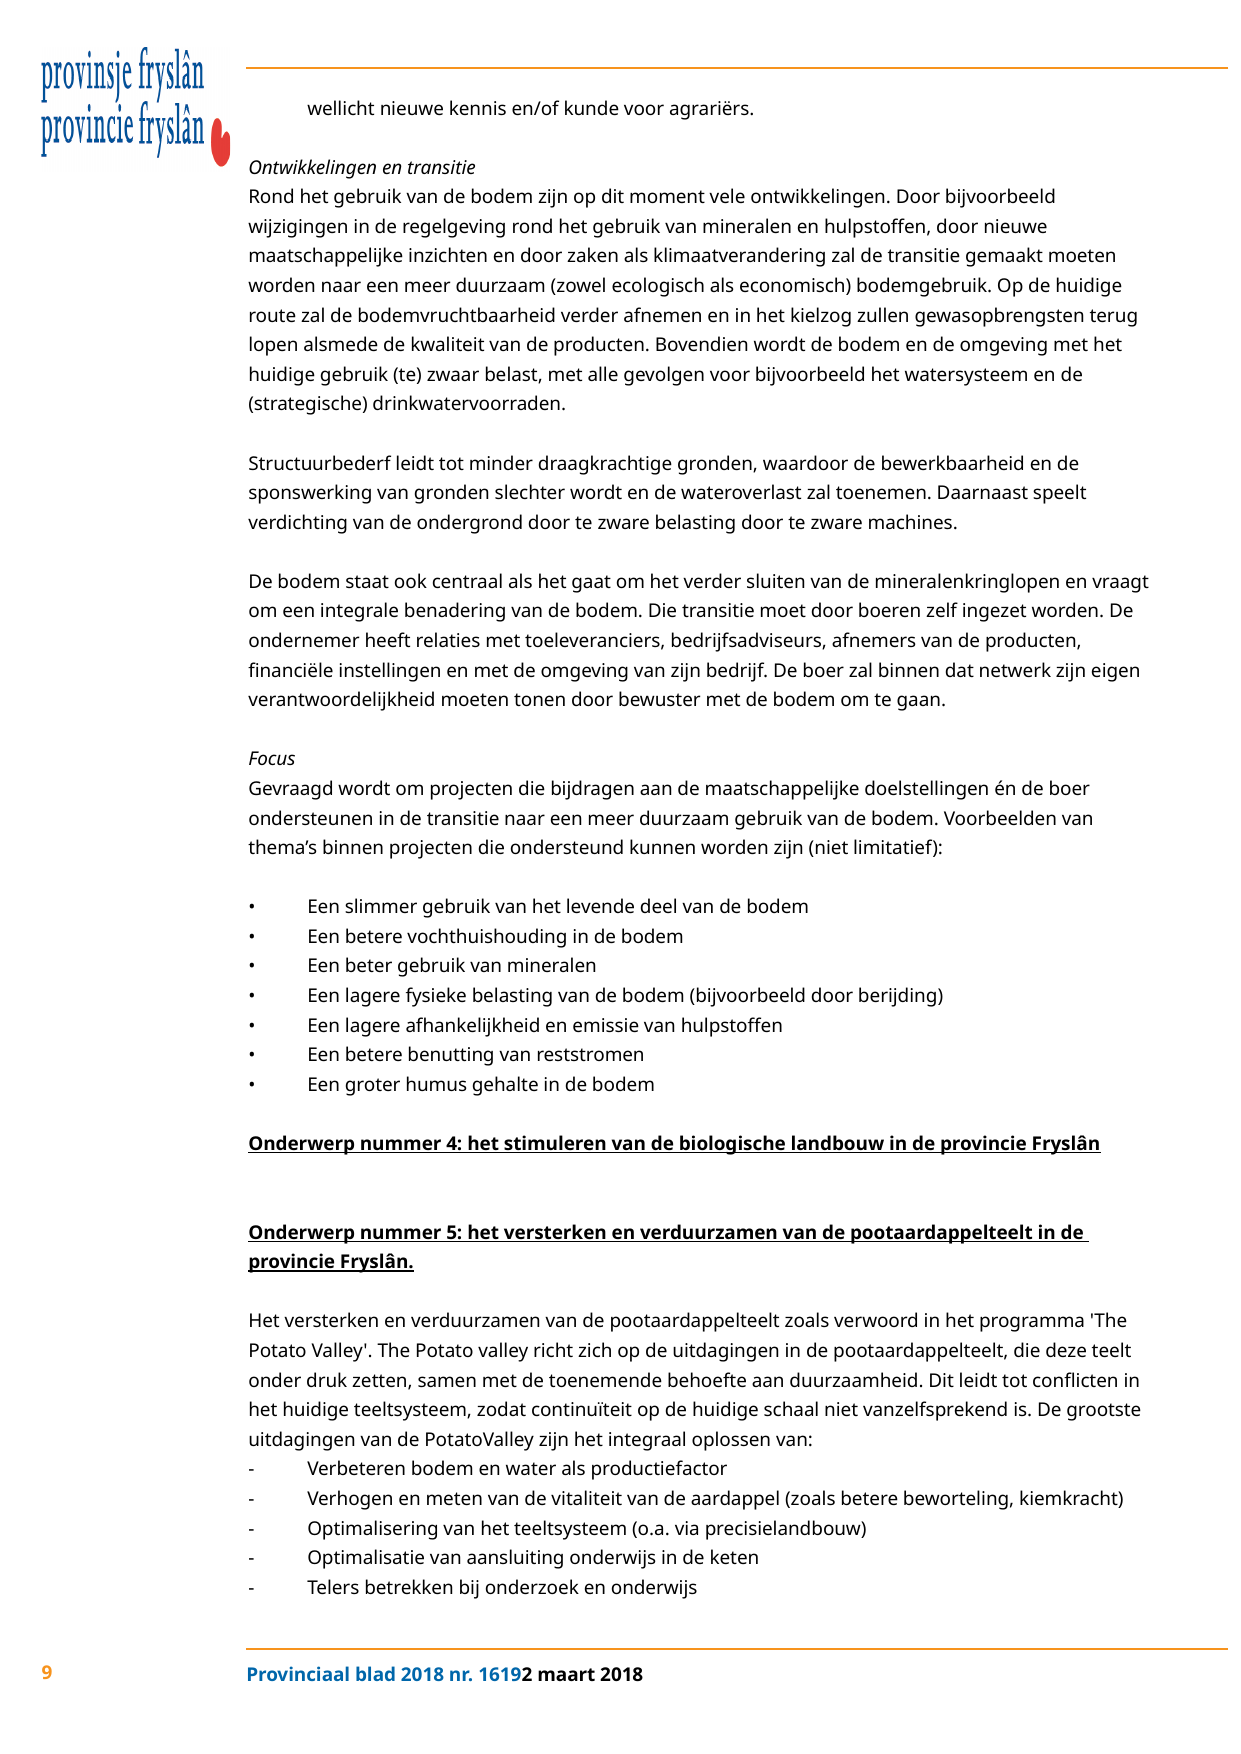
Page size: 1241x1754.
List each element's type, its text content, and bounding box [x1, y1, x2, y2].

list wellicht nieuwe kennis en/of kunde voor agrariërs. [248, 95, 1152, 121]
text Het versterken en verduurzamen van de pootaardappelteelt zoals verwoord in het programma 'The Potato Valley'. The Potato valley richt zich op de uitdagingen in de pootaardappelteelt, die deze teelt onder druk zetten, samen met de toenemende behoefte aan duurzaamheid. Dit leidt tot conflicten in het huidige teeltsysteem, zodat continuïteit op de huidige schaal niet vanzelfsprekend is. De grootste uitdagingen van de PotatoValley zijn het integraal oplossen van: [248, 1308, 1152, 1452]
text Ontwikkelingen en transitie [248, 154, 1152, 180]
list Verbeteren bodem en water als productiefactor [248, 1456, 1152, 1481]
text De bodem staat ook centraal als het gaat om het verder sluiten van de mineralenkringlopen en vraagt om een integrale benadering van de bodem. Die transitie moet door boeren zelf ingezet worden. De ondernemer heeft relaties met toeleveranciers, bedrijfsadviseurs, afnemers van de producten, financiële instellingen en met de omgeving van zijn bedrijf. De boer zal binnen dat netwerk zijn eigen verantwoordelijkheid moeten tonen door bewuster met de bodem om te gaan. [248, 568, 1152, 712]
list Optimalisatie van aansluiting onderwijs in de keten [248, 1544, 1152, 1570]
list Verhogen en meten van de vitaliteit van de aardappel (zoals betere beworteling, kiemkracht) [248, 1485, 1152, 1511]
text Focus [248, 746, 1152, 771]
list Een slimmer gebruik van het levende deel van de bodem [248, 893, 1152, 919]
text Onderwerp nummer 4: het stimuleren van de biologische landbouw in de provincie Fryslân [248, 1130, 1152, 1156]
list Een betere benutting van reststromen [248, 1041, 1152, 1067]
list Een betere vochthuishouding in de bodem [248, 923, 1152, 949]
list Een beter gebruik van mineralen [248, 953, 1152, 978]
list Een groter humus gehalte in de bodem [248, 1071, 1152, 1097]
list Telers betrekken bij onderzoek en onderwijs [248, 1574, 1152, 1600]
list Een lagere afhankelijkheid en emissie van hulpstoffen [248, 1012, 1152, 1038]
list Een lagere fysieke belasting van de bodem (bijvoorbeeld door berijding) [248, 982, 1152, 1008]
text Structuurbederf leidt tot minder draagkrachtige gronden, waardoor de bewerkbaarheid en de sponswerking van gronden slechter wordt en de wateroverlast zal toenemen. Daarnaast speelt verdichting van de ondergrond door te zware belasting door te zware machines. [248, 450, 1152, 535]
text Onderwerp nummer 5: het versterken en verduurzamen van de pootaardappelteelt in de provincie Fryslân. [248, 1219, 1152, 1274]
picture [41, 47, 231, 172]
text Rond het gebruik van de bodem zijn op dit moment vele ontwikkelingen. Door bijvoorbeeld wijzigingen in de regelgeving rond het gebruik van mineralen en hulpstoffen, door nieuwe maatschappelijke inzichten en door zaken als klimaatverandering zal de transitie gemaakt moeten worden naar een meer duurzaam (zowel ecologisch als economisch) bodemgebruik. Op de huidige route zal de bodemvruchtbaarheid verder afnemen en in het kielzog zullen gewasopbrengsten terug lopen alsmede de kwaliteit van de producten. Bovendien wordt de bodem en de omgeving met het huidige gebruik (te) zwaar belast, met alle gevolgen voor bijvoorbeeld het watersysteem en de (strategische) drinkwatervoorraden. [248, 183, 1152, 416]
list Optimalisering van het teeltsysteem (o.a. via precisielandbouw) [248, 1515, 1152, 1541]
text Gevraagd wordt om projecten die bijdragen aan de maatschappelijke doelstellingen én de boer ondersteunen in de transitie naar een meer duurzaam gebruik van de bodem. Voorbeelden van thema’s binnen projecten die ondersteund kunnen worden zijn (niet limitatief): [248, 775, 1152, 860]
